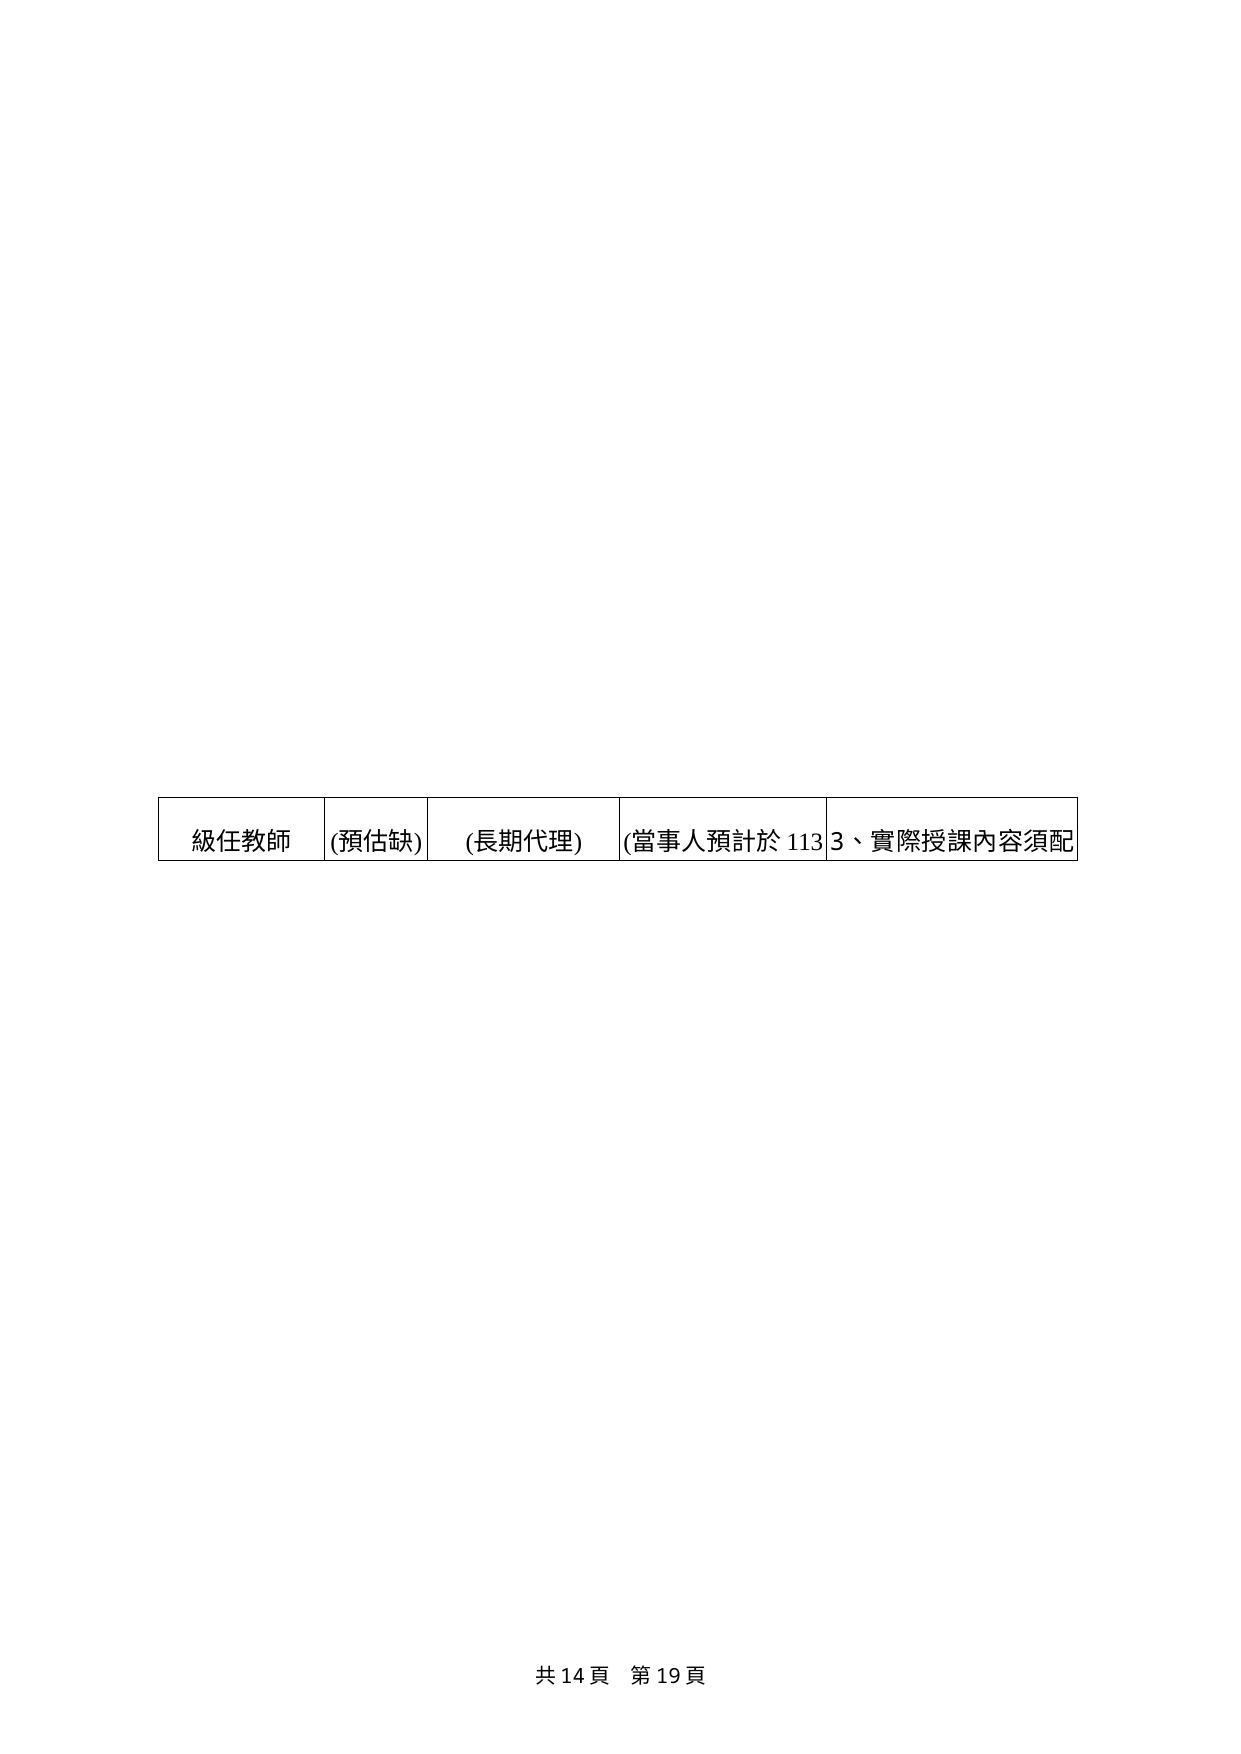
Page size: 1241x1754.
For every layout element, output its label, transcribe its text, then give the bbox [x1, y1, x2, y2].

table_cell (長期代理) [428, 798, 619, 860]
table_cell (預估缺) [325, 798, 427, 860]
table_cell 級任教師 [159, 798, 324, 860]
table_cell (當事人預計於113 [620, 798, 826, 860]
table_cell 3、實際授課內容須配 [827, 798, 1077, 860]
